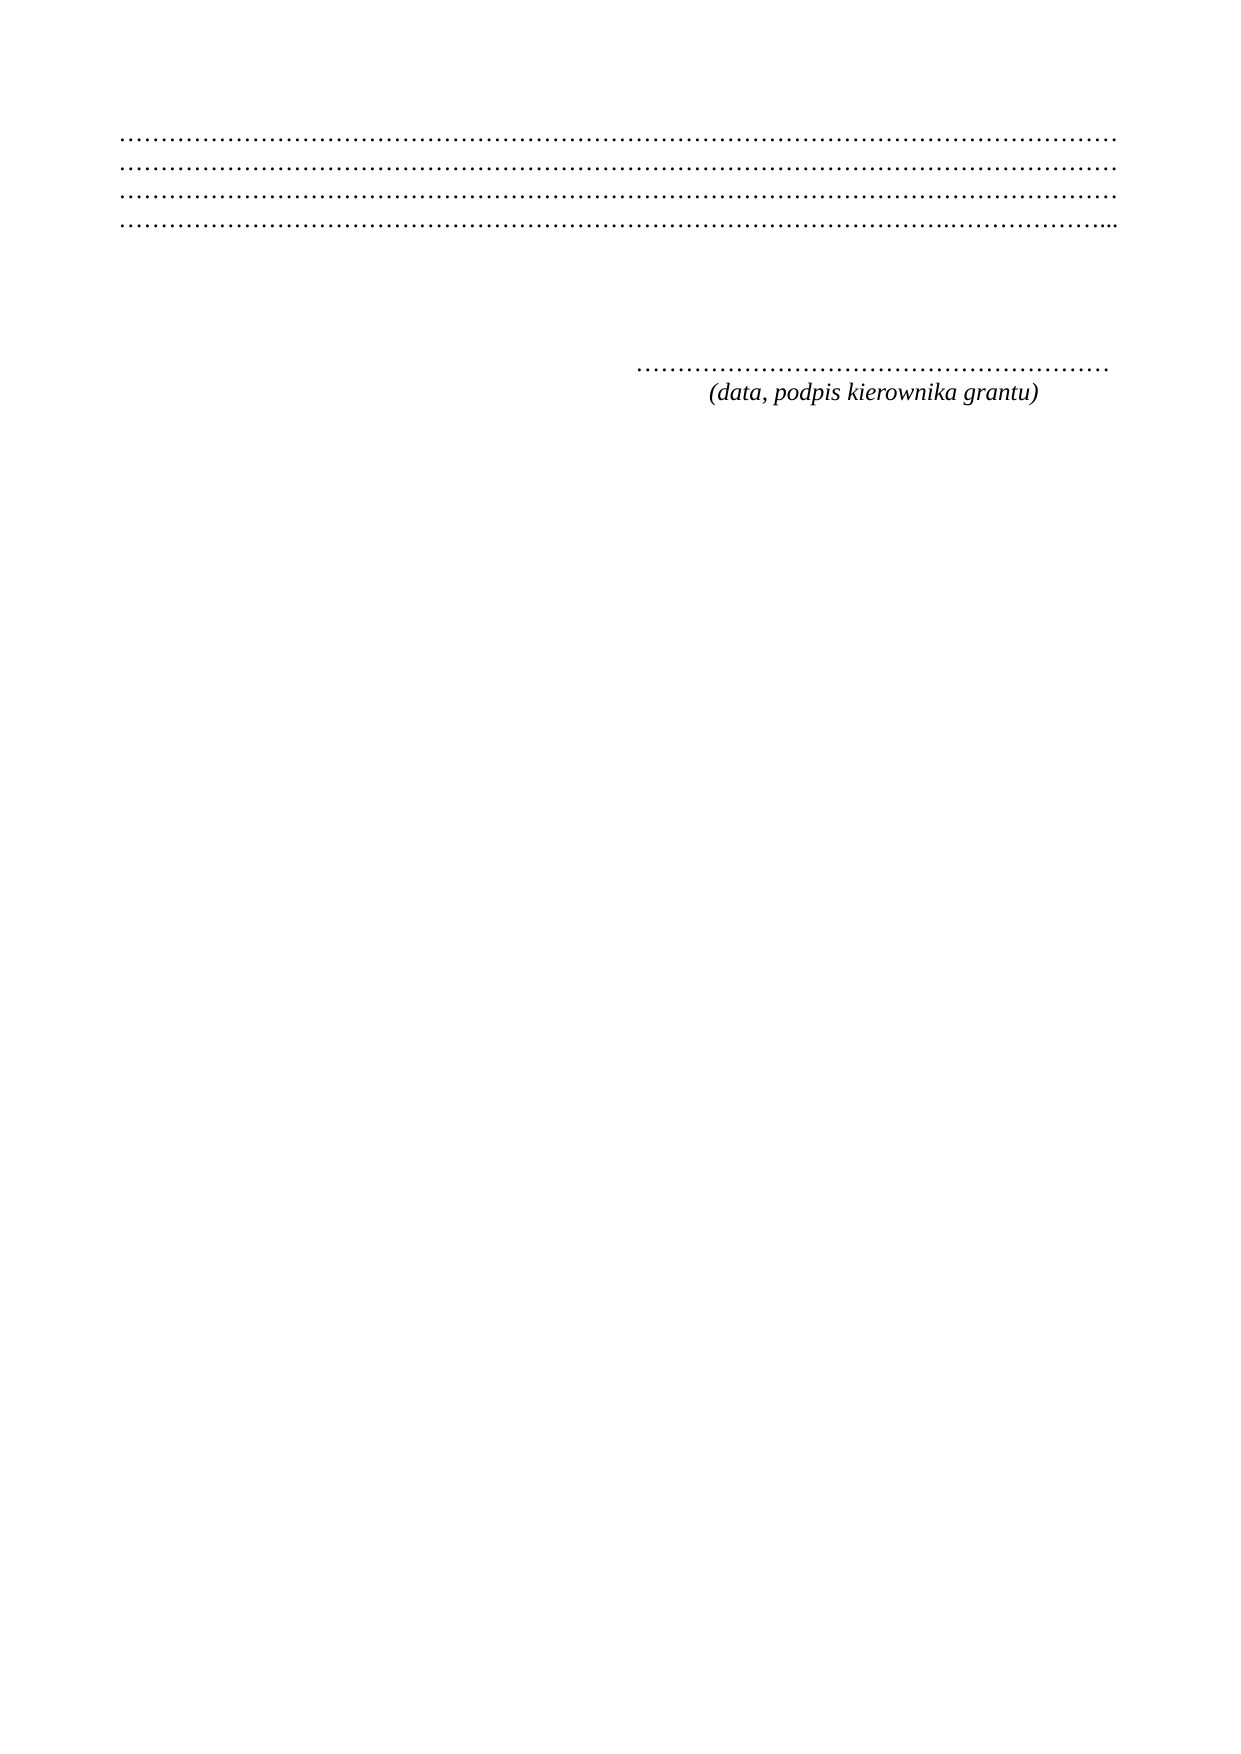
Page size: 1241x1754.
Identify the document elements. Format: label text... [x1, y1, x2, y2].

text ………………………………………………… [118, 348, 1122, 377]
text (data, podpis kierownika grantu) [118, 377, 1122, 406]
text ……………………………………………………………………………………………………………………………………………………………………………………………………………………………………………………………………………………………………………………………………………………………………………………………………………………….………………... [118, 118, 1122, 233]
